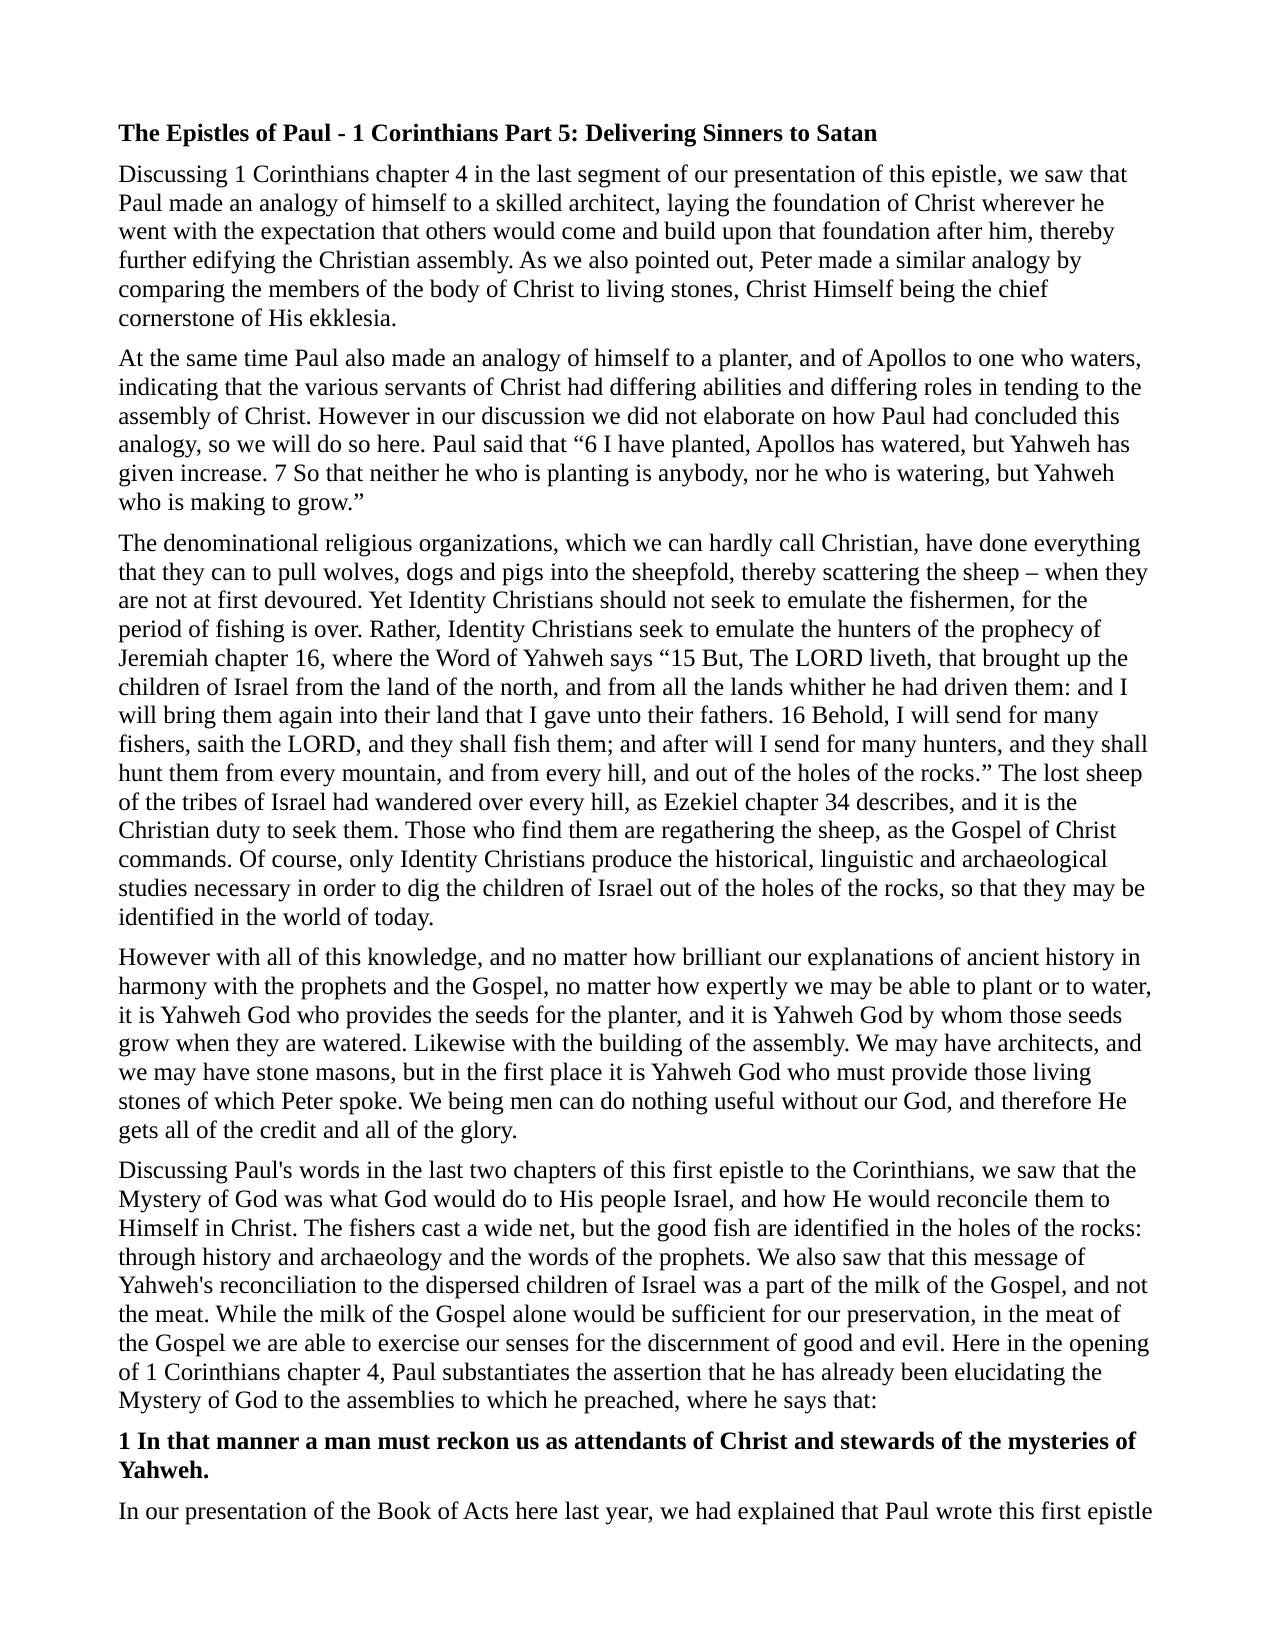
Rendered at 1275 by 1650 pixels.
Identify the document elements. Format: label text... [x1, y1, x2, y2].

text Discussing 1 Corinthians chapter 4 in the last segment of our presentation of this epistle, we saw that Paul made an analogy of himself to a skilled architect, laying the foundation of Christ wherever he went with the expectation that others would come and build upon that foundation after him, thereby further edifying the Christian assembly. As we also pointed out, Peter made a similar analogy by comparing the members of the body of Christ to living stones, Christ Himself being the chief cornerstone of His ekklesia. [118, 159, 1157, 331]
text In our presentation of the Book of Acts here last year, we had explained that Paul wrote this first epistle [118, 1496, 1157, 1524]
text However with all of this knowledge, and no matter how brilliant our explanations of ancient history in harmony with the prophets and the Gospel, no matter how expertly we may be able to plant or to water, it is Yahweh God who provides the seeds for the planter, and it is Yahweh God by whom those seeds grow when they are watered. Likewise with the building of the assembly. We may have architects, and we may have stone masons, but in the first place it is Yahweh God who must provide those living stones of which Peter spoke. We being men can do nothing useful without our God, and therefore He gets all of the credit and all of the glory. [118, 942, 1157, 1143]
text At the same time Paul also made an analogy of himself to a planter, and of Apollos to one who waters, indicating that the various servants of Christ had differing abilities and differing roles in tending to the assembly of Christ. However in our discussion we did not elaborate on how Paul had concluded this analogy, so we will do so here. Paul said that “6 I have planted, Apollos has watered, but Yahweh has given increase. 7 So that neither he who is planting is anybody, nor he who is watering, but Yahweh who is making to grow.” [118, 343, 1157, 516]
text The Epistles of Paul - 1 Corinthians Part 5: Delivering Sinners to Satan [118, 118, 1157, 147]
text The denominational religious organizations, which we can hardly call Christian, have done everything that they can to pull wolves, dogs and pigs into the sheepfold, thereby scattering the sheep – when they are not at first devoured. Yet Identity Christians should not seek to emulate the fishermen, for the period of fishing is over. Rather, Identity Christians seek to emulate the hunters of the prophecy of Jeremiah chapter 16, where the Word of Yahweh says “15 But, The LORD liveth, that brought up the children of Israel from the land of the north, and from all the lands whither he had driven them: and I will bring them again into their land that I gave unto their fathers. 16 Behold, I will send for many fishers, saith the LORD, and they shall fish them; and after will I send for many hunters, and they shall hunt them from every mountain, and from every hill, and out of the holes of the rocks.” The lost sheep of the tribes of Israel had wandered over every hill, as Ezekiel chapter 34 describes, and it is the Christian duty to seek them. Those who find them are regathering the sheep, as the Gospel of Christ commands. Of course, only Identity Christians produce the historical, linguistic and archaeological studies necessary in order to dig the children of Israel out of the holes of the rocks, so that they may be identified in the world of today. [118, 528, 1157, 930]
text Discussing Paul's words in the last two chapters of this first epistle to the Corinthians, we saw that the Mystery of God was what God would do to His people Israel, and how He would reconcile them to Himself in Christ. The fishers cast a wide net, but the good fish are identified in the holes of the rocks: through history and archaeology and the words of the prophets. We also saw that this message of Yahweh's reconciliation to the dispersed children of Israel was a part of the milk of the Gospel, and not the meat. While the milk of the Gospel alone would be sufficient for our preservation, in the meat of the Gospel we are able to exercise our senses for the discernment of good and evil. Here in the opening of 1 Corinthians chapter 4, Paul substantiates the assertion that he has already been elucidating the Mystery of God to the assemblies to which he preached, where he says that: [118, 1156, 1157, 1414]
text 1 In that manner a man must reckon us as attendants of Christ and stewards of the mysteries of Yahweh. [118, 1426, 1157, 1484]
